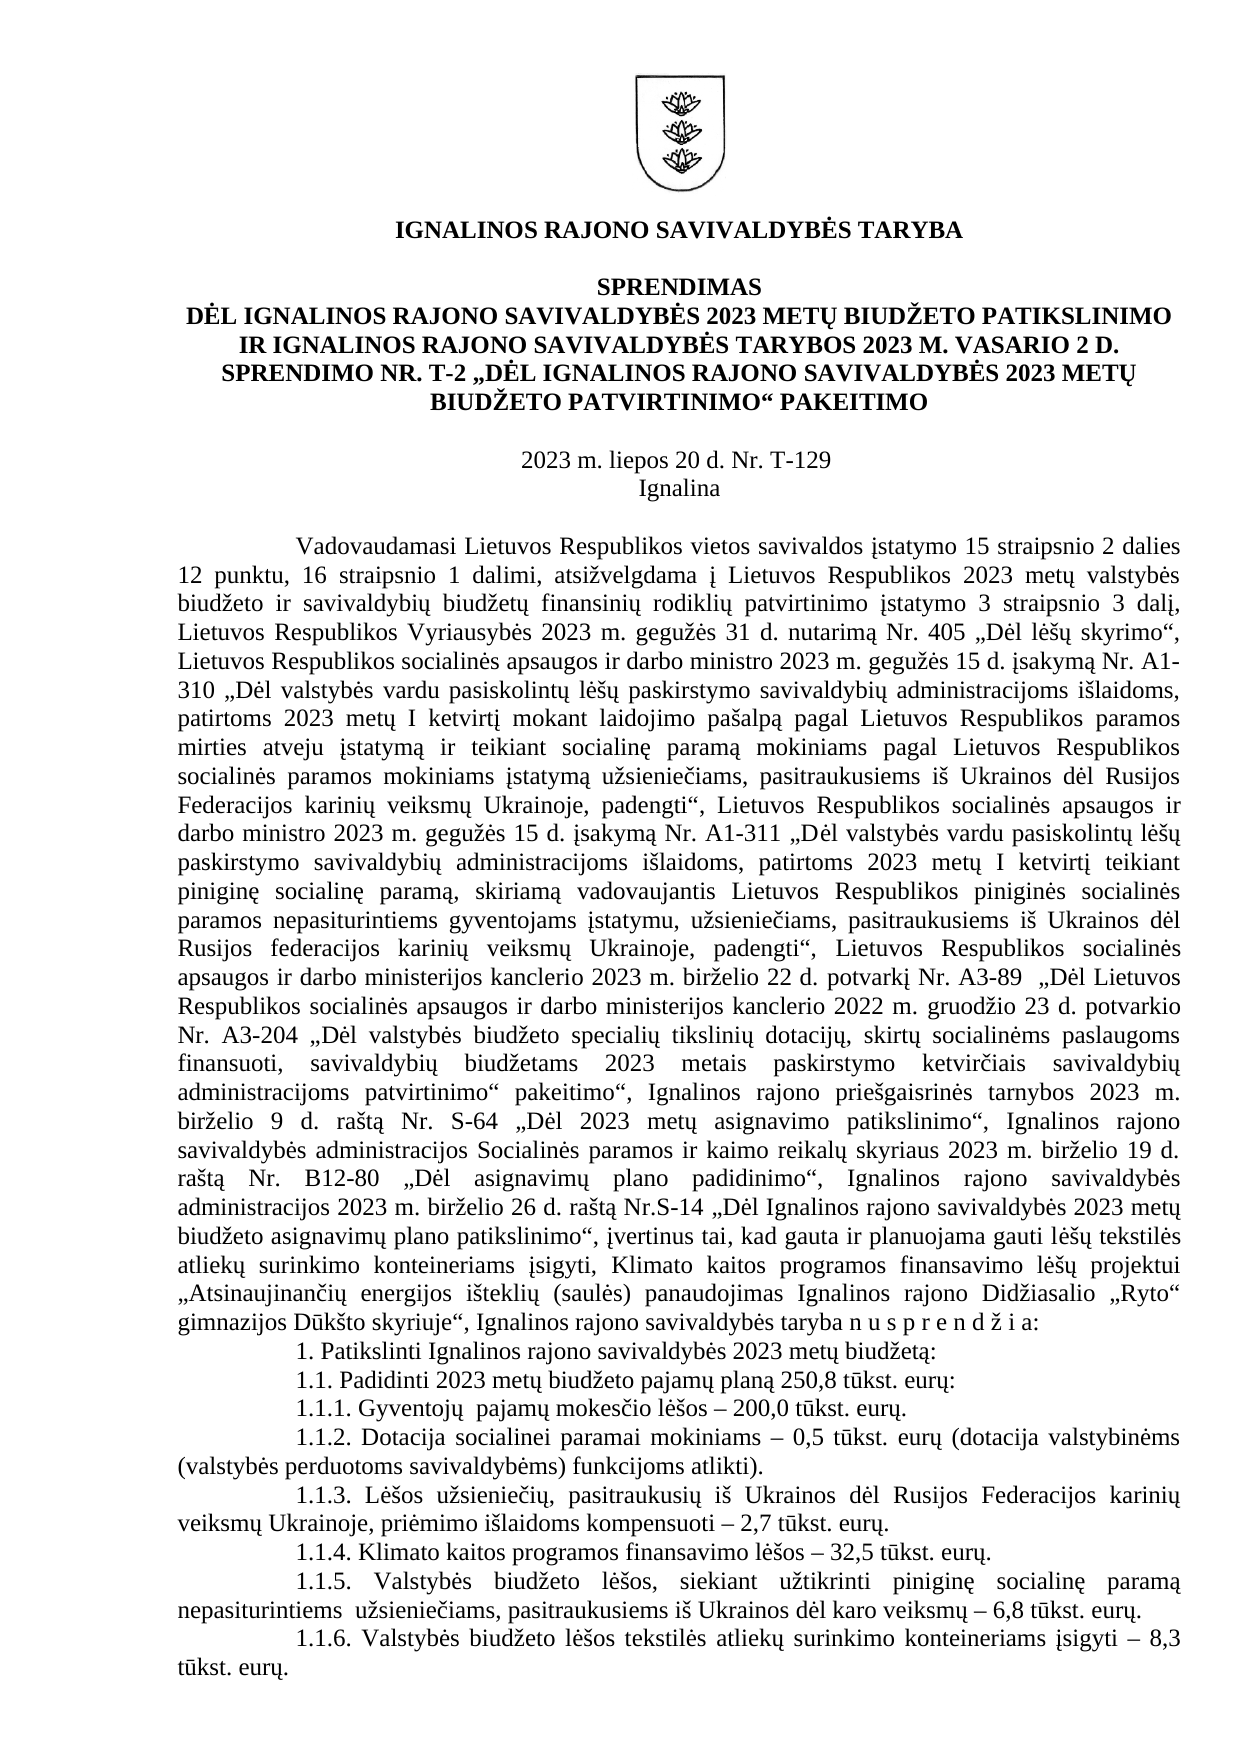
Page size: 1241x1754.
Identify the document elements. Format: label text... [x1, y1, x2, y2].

text 1.1.5. Valstybės biudžeto lėšos, siekiant užtikrinti piniginę socialinę paramą nepasiturintiems užsieniečiams, pasitraukusiems iš Ukrainos dėl karo veiksmų – 6,8 tūkst. eurų. [177, 1566, 1181, 1623]
text 2023 m. liepos 20 d. Nr. T-129 [177, 445, 1181, 473]
text 1.1.6. Valstybės biudžeto lėšos tekstilės atliekų surinkimo konteineriams įsigyti – 8,3 tūkst. eurų. [177, 1623, 1181, 1681]
text DĖL IGNALINOS RAJONO SAVIVALDYBĖS 2023 METŲ BIUDŽETO PATIKSLINIMO IR IGNALINOS RAJONO SAVIVALDYBĖS TARYBOS 2023 M. VASARIO 2 D. SPRENDIMO NR. T-2 „DĖL IGNALINOS RAJONO SAVIVALDYBĖS 2023 METŲ BIUDŽETO PATVIRTINIMO“ PAKEITIMO [177, 301, 1181, 416]
text IGNALINOS RAJONO SAVIVALDYBĖS TARYBA [177, 215, 1181, 243]
text Vadovaudamasi Lietuvos Respublikos vietos savivaldos įstatymo 15 straipsnio 2 dalies 12 punktu, 16 straipsnio 1 dalimi, atsižvelgdama į Lietuvos Respublikos 2023 metų valstybės biudžeto ir savivaldybių biudžetų finansinių rodiklių patvirtinimo įstatymo 3 straipsnio 3 dalį, Lietuvos Respublikos Vyriausybės 2023 m. gegužės 31 d. nutarimą Nr. 405 „Dėl lėšų skyrimo“, Lietuvos Respublikos socialinės apsaugos ir darbo ministro 2023 m. gegužės 15 d. įsakymą Nr. A1-310 „Dėl valstybės vardu pasiskolintų lėšų paskirstymo savivaldybių administracijoms išlaidoms, patirtoms 2023 metų I ketvirtį mokant laidojimo pašalpą pagal Lietuvos Respublikos paramos mirties atveju įstatymą ir teikiant socialinę paramą mokiniams pagal Lietuvos Respublikos socialinės paramos mokiniams įstatymą užsieniečiams, pasitraukusiems iš Ukrainos dėl Rusijos Federacijos karinių veiksmų Ukrainoje, padengti“, Lietuvos Respublikos socialinės apsaugos ir darbo ministro 2023 m. gegužės 15 d. įsakymą Nr. A1-311 „Dėl valstybės vardu pasiskolintų lėšų paskirstymo savivaldybių administracijoms išlaidoms, patirtoms 2023 metų I ketvirtį teikiant piniginę socialinę paramą, skiriamą vadovaujantis Lietuvos Respublikos piniginės socialinės paramos nepasiturintiems gyventojams įstatymu, užsieniečiams, pasitraukusiems iš Ukrainos dėl Rusijos federacijos karinių veiksmų Ukrainoje, padengti“, Lietuvos Respublikos socialinės apsaugos ir darbo ministerijos kanclerio 2023 m. birželio 22 d. potvarkį Nr. A3-89 „Dėl Lietuvos Respublikos socialinės apsaugos ir darbo ministerijos kanclerio 2022 m. gruodžio 23 d. potvarkio Nr. A3-204 „Dėl valstybės biudžeto specialių tikslinių dotacijų, skirtų socialinėms paslaugoms finansuoti, savivaldybių biudžetams 2023 metais paskirstymo ketvirčiais savivaldybių administracijoms patvirtinimo“ pakeitimo“, Ignalinos rajono priešgaisrinės tarnybos 2023 m. birželio 9 d. raštą Nr. S-64 „Dėl 2023 metų asignavimo patikslinimo“, Ignalinos rajono savivaldybės administracijos Socialinės paramos ir kaimo reikalų skyriaus 2023 m. birželio 19 d. raštą Nr. B12-80 „Dėl asignavimų plano padidinimo“, Ignalinos rajono savivaldybės administracijos 2023 m. birželio 26 d. raštą Nr.S-14 „Dėl Ignalinos rajono savivaldybės 2023 metų biudžeto asignavimų plano patikslinimo“, įvertinus tai, kad gauta ir planuojama gauti lėšų tekstilės atliekų surinkimo konteineriams įsigyti, Klimato kaitos programos finansavimo lėšų projektui „Atsinaujinančių energijos išteklių (saulės) panaudojimas Ignalinos rajono Didžiasalio „Ryto“ gimnazijos Dūkšto skyriuje“, Ignalinos rajono savivaldybės taryba n u s p r e n d ž i a: [177, 531, 1181, 1336]
text 1.1.2. Dotacija socialinei paramai mokiniams – 0,5 tūkst. eurų (dotacija valstybinėms (valstybės perduotoms savivaldybėms) funkcijoms atlikti). [177, 1422, 1181, 1480]
text 1.1.4. Klimato kaitos programos finansavimo lėšos – 32,5 tūkst. eurų. [177, 1537, 1181, 1566]
text Ignalina [177, 473, 1181, 502]
text 1.1.1. Gyventojų pajamų mokesčio lėšos – 200,0 tūkst. eurų. [177, 1393, 1181, 1422]
text 1.1. Padidinti 2023 metų biudžeto pajamų planą 250,8 tūkst. eurų: [177, 1365, 1181, 1393]
text 1.1.3. Lėšos užsieniečių, pasitraukusių iš Ukrainos dėl Rusijos Federacijos karinių veiksmų Ukrainoje, priėmimo išlaidoms kompensuoti – 2,7 tūkst. eurų. [177, 1480, 1181, 1537]
text 1. Patikslinti Ignalinos rajono savivaldybės 2023 metų biudžetą: [177, 1336, 1181, 1365]
text SPRENDIMAS [177, 272, 1181, 301]
